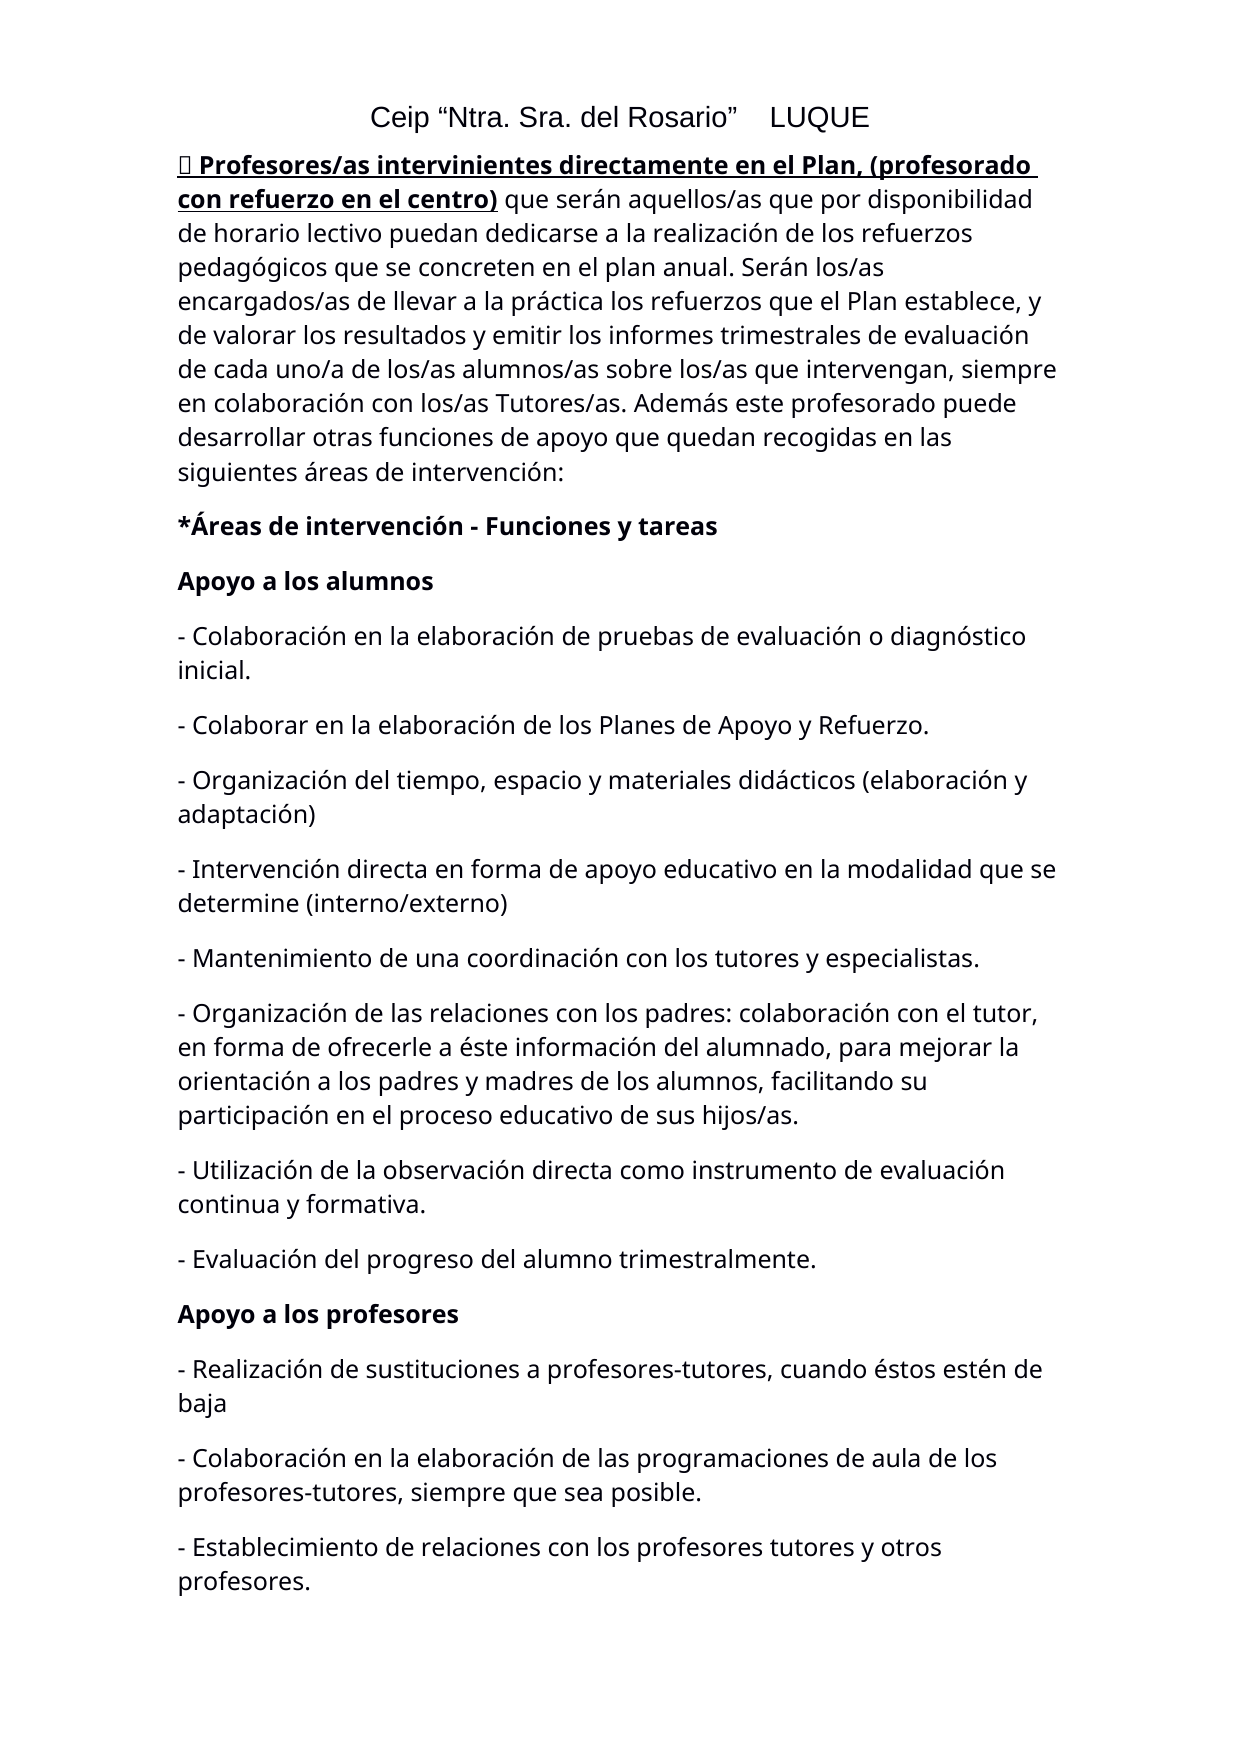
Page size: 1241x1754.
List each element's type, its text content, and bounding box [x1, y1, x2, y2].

text - Colaboración en la elaboración de pruebas de evaluación o diagnóstico inicial. [177, 619, 1063, 687]
text - Organización de las relaciones con los padres: colaboración con el tutor, en forma de ofrecerle a éste información del alumnado, para mejorar la orientación a los padres y madres de los alumnos, facilitando su participación en el proceso educativo de sus hijos/as. [177, 996, 1063, 1132]
text - Organización del tiempo, espacio y materiales didácticos (elaboración y adaptación) [177, 763, 1063, 831]
text - Utilización de la observación directa como instrumento de evaluación continua y formativa. [177, 1153, 1063, 1221]
text *Áreas de intervención - Funciones y tareas [177, 509, 1063, 543]
text  Profesores/as intervinientes directamente en el Plan, (profesorado con refuerzo en el centro) que serán aquellos/as que por disponibilidad de horario lectivo puedan dedicarse a la realización de los refuerzos pedagógicos que se concreten en el plan anual. Serán los/as encargados/as de llevar a la práctica los refuerzos que el Plan establece, y de valorar los resultados y emitir los informes trimestrales de evaluación de cada uno/a de los/as alumnos/as sobre los/as que intervengan, siempre en colaboración con los/as Tutores/as. Además este profesorado puede desarrollar otras funciones de apoyo que quedan recogidas en las siguientes áreas de intervención: [177, 148, 1063, 488]
text - Evaluación del progreso del alumno trimestralmente. [177, 1242, 1063, 1276]
text - Establecimiento de relaciones con los profesores tutores y otros profesores. [177, 1529, 1063, 1597]
text - Mantenimiento de una coordinación con los tutores y especialistas. [177, 941, 1063, 975]
text Apoyo a los alumnos [177, 564, 1063, 598]
text - Realización de sustituciones a profesores-tutores, cuando éstos estén de baja [177, 1351, 1063, 1419]
text - Colaboración en la elaboración de las programaciones de aula de los profesores-tutores, siempre que sea posible. [177, 1440, 1063, 1508]
text - Colaborar en la elaboración de los Planes de Apoyo y Refuerzo. [177, 708, 1063, 742]
text - Intervención directa en forma de apoyo educativo en la modalidad que se determine (interno/externo) [177, 852, 1063, 920]
text Apoyo a los profesores [177, 1296, 1063, 1331]
